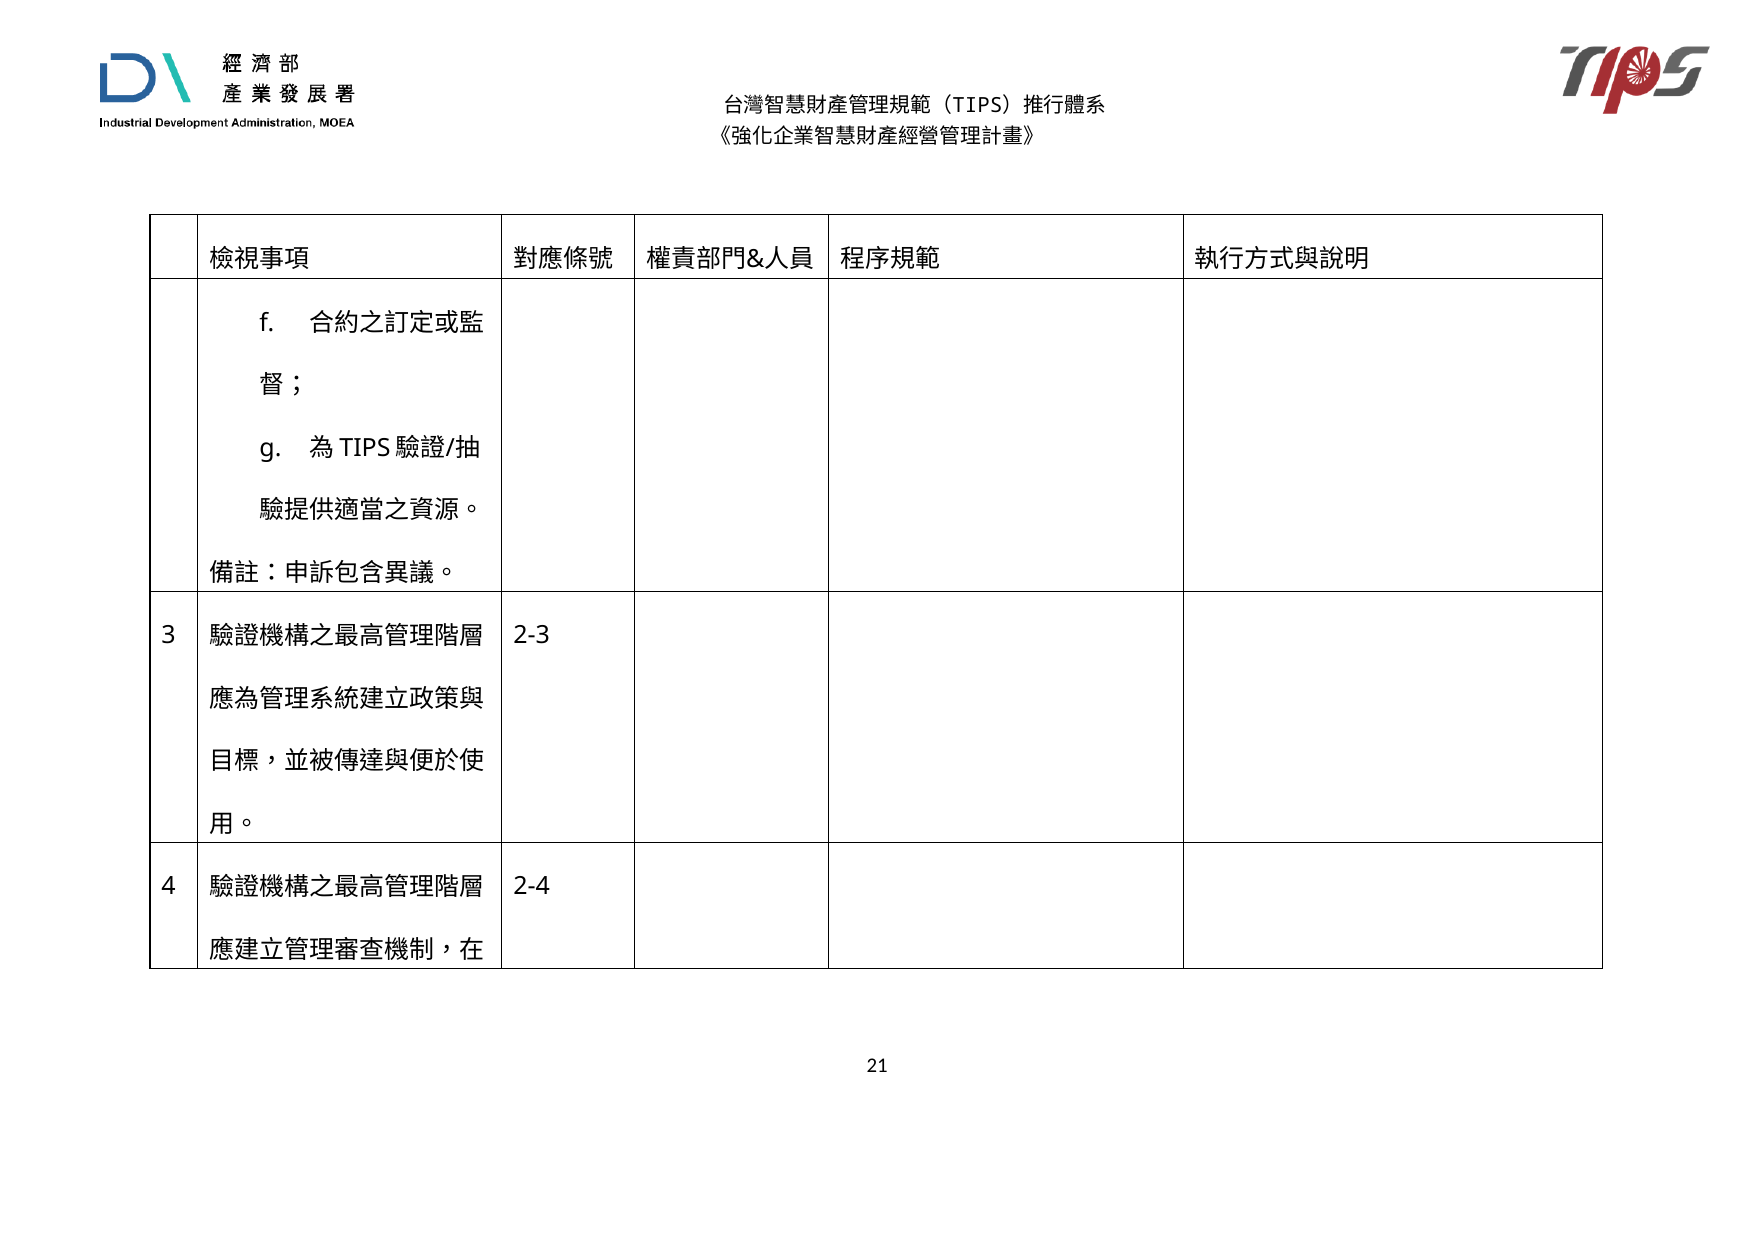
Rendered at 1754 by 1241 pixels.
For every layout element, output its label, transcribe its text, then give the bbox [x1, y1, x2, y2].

table_cell [151, 279, 197, 591]
table_cell 2-3 [502, 592, 634, 842]
table_cell 驗證機構之最高管理階層應建立管理審查機制，在 [198, 843, 501, 968]
table_cell [829, 279, 1183, 591]
table_cell [829, 592, 1183, 842]
table_header 權責部門&人員 [635, 215, 828, 277]
table_cell [1184, 279, 1602, 591]
table_header [151, 215, 197, 277]
table_cell [1184, 592, 1602, 842]
table_cell 2-4 [502, 843, 634, 968]
table_header 檢視事項 [198, 215, 501, 277]
table_cell [635, 592, 828, 842]
table_header 程序規範 [829, 215, 1183, 277]
table_cell 驗證機構之最高管理階層應為管理系統建立政策與目標，並被傳達與便於使用。 [198, 592, 501, 842]
table_header 對應條號 [502, 215, 634, 277]
table_cell [829, 843, 1183, 968]
table_header 執行方式與說明 [1184, 215, 1602, 277]
table_cell 驗證機構應鑑別最高管理階層擁有下列各項之權責： 與其運作有關流程與程序的建立及實施監督； 公正性之確保； 財務之監督； 驗證/抽驗之執行，以及對申訴與抱怨之回應； 內部稽核與矯正改善之執行與監督； 合約之訂定或監督； 為TIPS驗證/抽驗提供適當之資源。 備註：申訴包含異議。 [198, 279, 501, 591]
table_cell [635, 279, 828, 591]
table_cell [635, 843, 828, 968]
table_cell [1184, 843, 1602, 968]
table_cell 4 [151, 843, 197, 968]
table_cell [502, 279, 634, 591]
table_cell 3 [151, 592, 197, 842]
